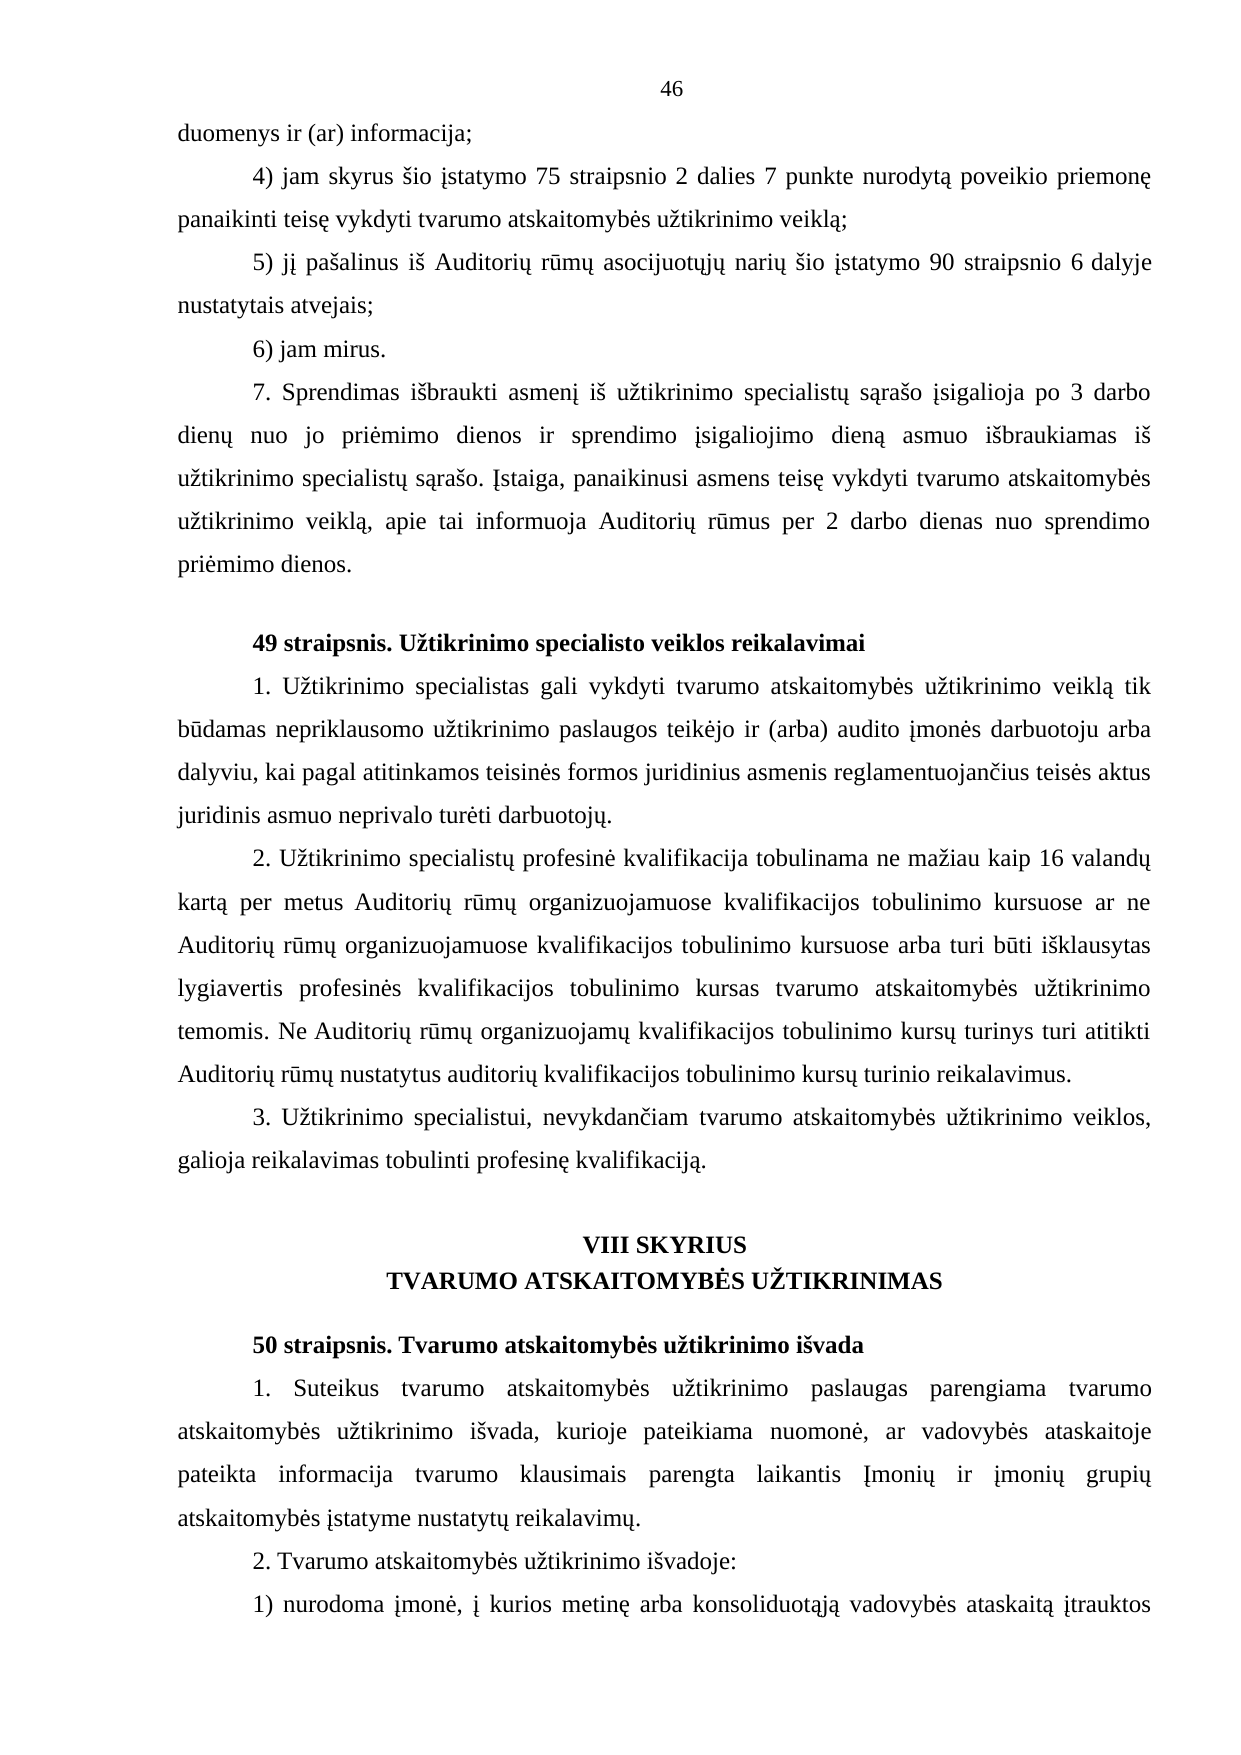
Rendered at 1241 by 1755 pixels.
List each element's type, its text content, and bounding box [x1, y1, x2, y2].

text 6) jam mirus. [177, 334, 1152, 362]
text 1) nurodoma įmonė, į kurios metinę arba konsoliduotąją vadovybės ataskaitą įtrauktos [177, 1589, 1152, 1618]
text 5) jį pašalinus iš Auditorių rūmų asocijuotųjų narių šio įstatymo 90 straipsnio 6 dalyje nustatytais atvejais; [177, 247, 1152, 319]
text 49 straipsnis. Užtikrinimo specialisto veiklos reikalavimai [177, 628, 1152, 657]
text 3. Užtikrinimo specialistui, nevykdančiam tvarumo atskaitomybės užtikrinimo veiklos, galioja reikalavimas tobulinti profesinę kvalifikaciją. [177, 1102, 1152, 1174]
text 50 straipsnis. Tvarumo atskaitomybės užtikrinimo išvada [177, 1330, 1152, 1359]
text 4) jam skyrus šio įstatymo 75 straipsnio 2 dalies 7 punkte nurodytą poveikio priemonę panaikinti teisę vykdyti tvarumo atskaitomybės užtikrinimo veiklą; [177, 161, 1152, 233]
text 2. Tvarumo atskaitomybės užtikrinimo išvadoje: [177, 1546, 1152, 1574]
text 2. Užtikrinimo specialistų profesinė kvalifikacija tobulinama ne mažiau kaip 16 valandų kartą per metus Auditorių rūmų organizuojamuose kvalifikacijos tobulinimo kursuose ar ne Auditorių rūmų organizuojamuose kvalifikacijos tobulinimo kursuose arba turi būti išklausytas lygiavertis profesinės kvalifikacijos tobulinimo kursas tvarumo atskaitomybės užtikrinimo temomis. Ne Auditorių rūmų organizuojamų kvalifikacijos tobulinimo kursų turinys turi atitikti Auditorių rūmų nustatytus auditorių kvalifikacijos tobulinimo kursų turinio reikalavimus. [177, 843, 1152, 1088]
text 1. Suteikus tvarumo atskaitomybės užtikrinimo paslaugas parengiama tvarumo atskaitomybės užtikrinimo išvada, kurioje pateikiama nuomonė, ar vadovybės ataskaitoje pateikta informacija tvarumo klausimais parengta laikantis Įmonių ir įmonių grupių atskaitomybės įstatyme nustatytų reikalavimų. [177, 1373, 1152, 1531]
text 7. Sprendimas išbraukti asmenį iš užtikrinimo specialistų sąrašo įsigalioja po 3 darbo dienų nuo jo priėmimo dienos ir sprendimo įsigaliojimo dieną asmuo išbraukiamas iš užtikrinimo specialistų sąrašo. Įstaiga, panaikinusi asmens teisę vykdyti tvarumo atskaitomybės užtikrinimo veiklą, apie tai informuoja Auditorių rūmus per 2 darbo dienas nuo sprendimo priėmimo dienos. [177, 377, 1152, 578]
text TVARUMO ATSKAITOMYBĖS UŽTIKRINIMAS [177, 1259, 1152, 1295]
text VIII SKYRIUS [177, 1224, 1152, 1259]
text duomenys ir (ar) informacija; [177, 118, 1152, 147]
text 1. Užtikrinimo specialistas gali vykdyti tvarumo atskaitomybės užtikrinimo veiklą tik būdamas nepriklausomo užtikrinimo paslaugos teikėjo ir (arba) audito įmonės darbuotoju arba dalyviu, kai pagal atitinkamos teisinės formos juridinius asmenis reglamentuojančius teisės aktus juridinis asmuo neprivalo turėti darbuotojų. [177, 671, 1152, 829]
